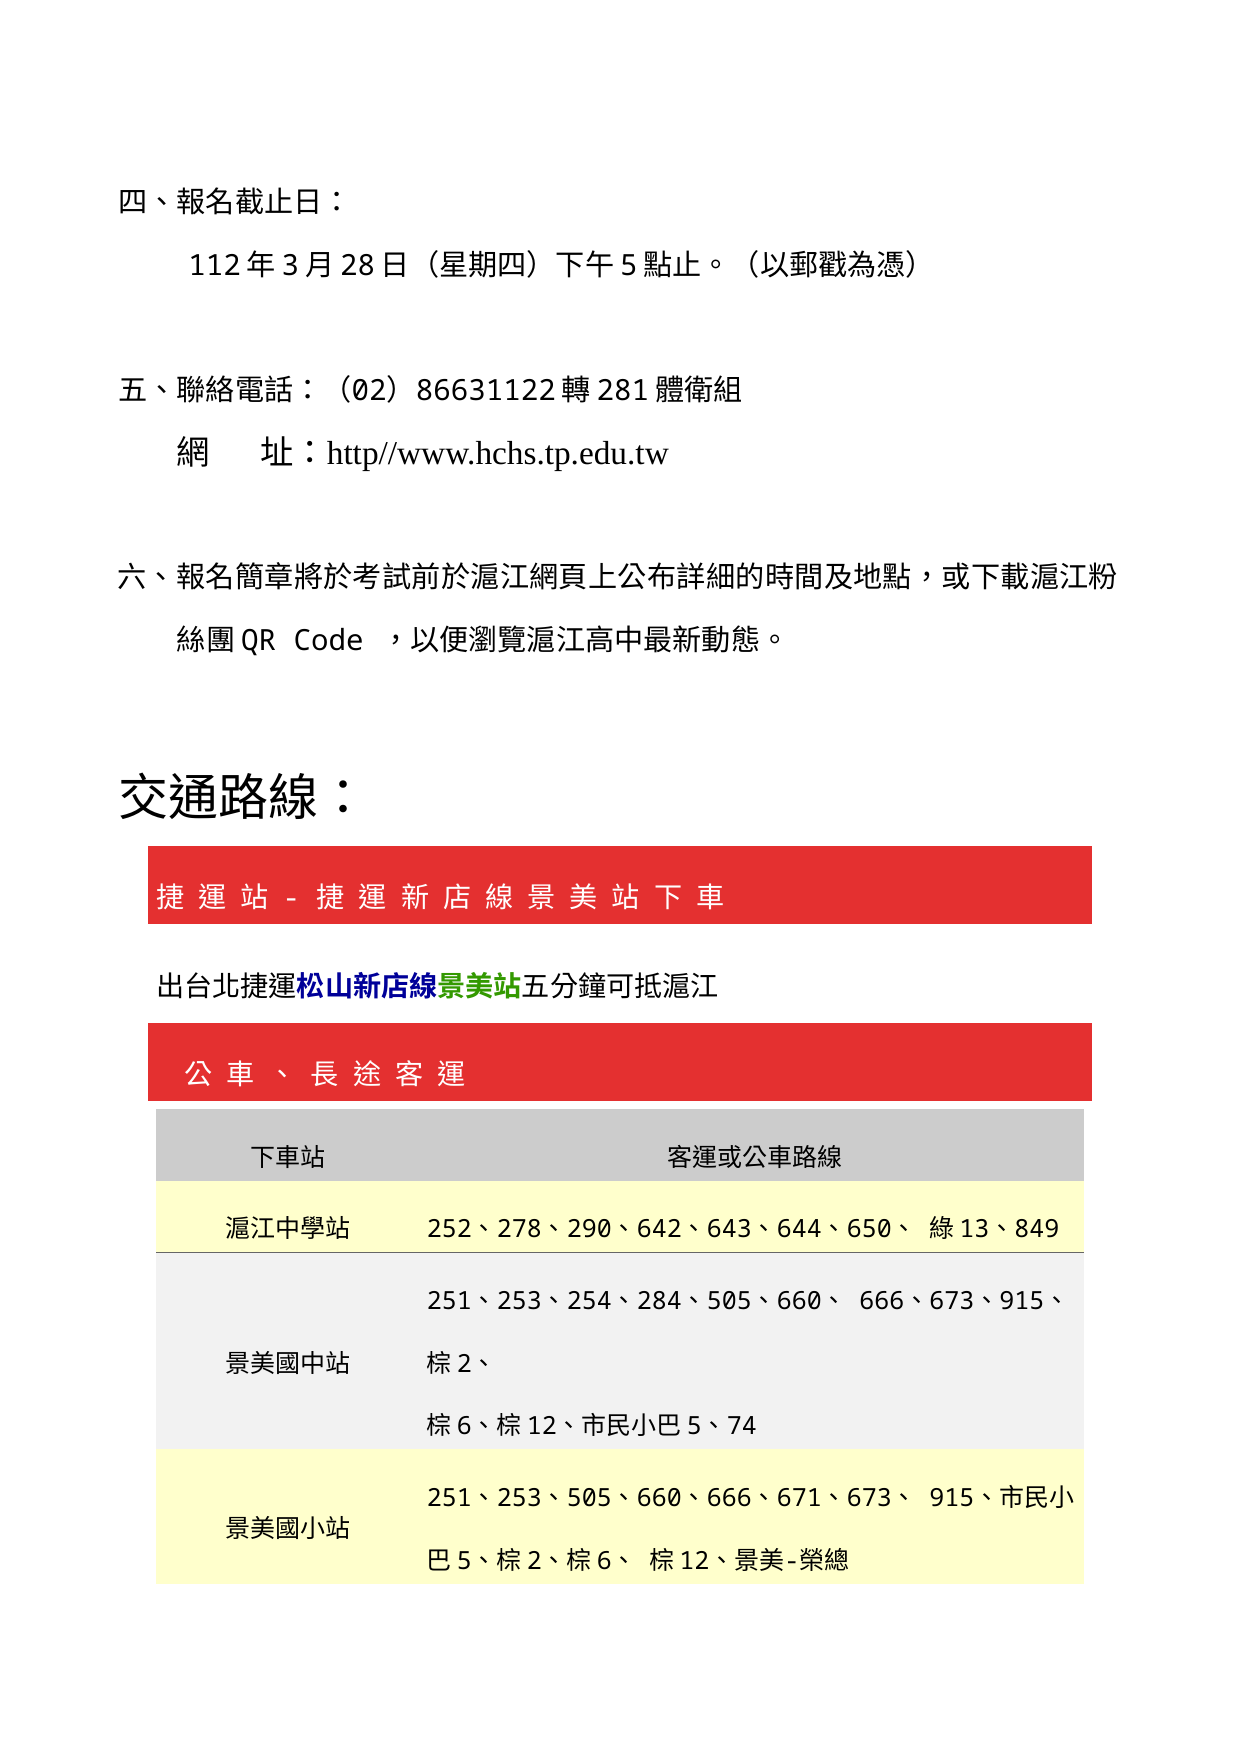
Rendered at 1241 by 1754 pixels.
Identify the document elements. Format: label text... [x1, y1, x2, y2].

table_cell 景美國中站 [156, 1253, 422, 1449]
table_header 客運或公車路線 [422, 1109, 1084, 1181]
text 五、聯絡電話：（02）86631122轉281體衛組 [118, 346, 1122, 408]
table_header 捷 運 站 - 捷 運 新 店 線 景 美 站 下 車 [148, 846, 1092, 924]
table_cell 252、278、290、642、643、644、650、 綠13、849 [422, 1181, 1084, 1252]
text 六、報名簡章將於考試前於滬江網頁上公布詳細的時間及地點，或下載滬江粉絲團QR Code ，以便瀏覽滬江高中最新動態。 [117, 533, 1122, 658]
text 四、報名截止日： [118, 158, 1122, 221]
table_cell 滬江中學站 [156, 1181, 422, 1252]
table_cell 出台北捷運松山新店線景美站五分鐘可抵滬江 [148, 924, 1092, 1023]
table_cell 景美國小站 [156, 1449, 422, 1584]
text 交通路線： [118, 721, 1122, 846]
table_header 下車站 [156, 1109, 422, 1181]
table_cell 公 車 、 長 途 客 運 [148, 1023, 1092, 1101]
text 112年3月28日（星期四）下午5點止。（以郵戳為憑） [118, 221, 1122, 283]
table_cell [148, 1101, 1092, 1592]
text 網 址：http//www.hchs.tp.edu.tw [177, 408, 1122, 471]
table_cell 251、253、254、284、505、660、 666、673、915、棕2、 棕6、棕12、市民小巴5、74 [422, 1253, 1084, 1449]
table_cell 251、253、505、660、666、671、673、 915、市民小巴5、棕2、棕6、 棕12、景美-榮總 [422, 1449, 1084, 1584]
